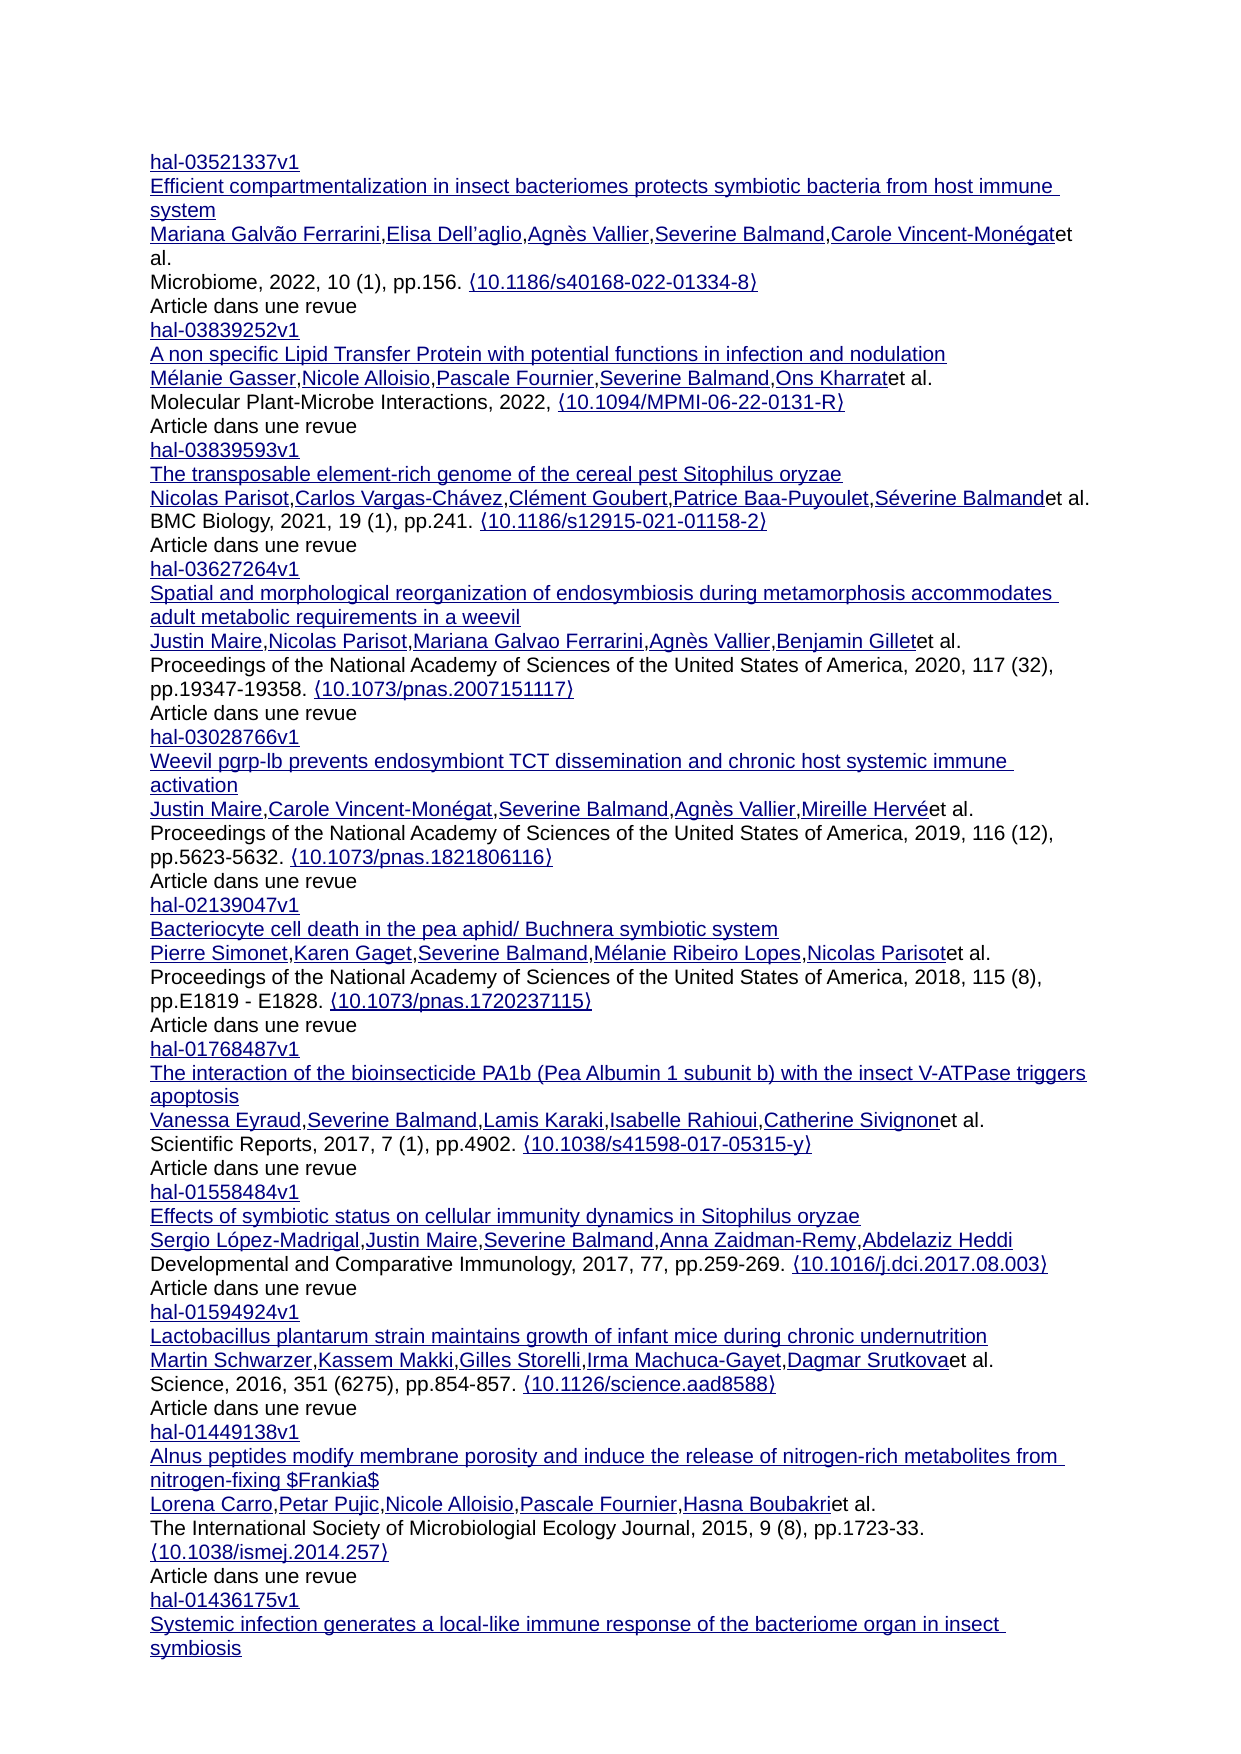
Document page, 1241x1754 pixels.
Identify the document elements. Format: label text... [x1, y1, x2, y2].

table_cell Systemic infection generates a local-like immune response of the bacteriome organ in insect symbiosis [150, 1611, 1090, 1659]
table_cell Alnus peptides modify membrane porosity and induce the release of nitrogen-rich metabolites from nitrogen-fixing $Frankia$ Lorena Carro,Petar Pujic,Nicole Alloisio,Pascale Fournier,Hasna Boubakriet al. The International Society of Microbiologial Ecology Journal, 2015, 9 (8), pp.1723-33. ⟨10.1038/ismej.2014.257⟩ Article dans une revue hal-01436175v1 [150, 1444, 1090, 1611]
table_cell Lactobacillus plantarum strain maintains growth of infant mice during chronic undernutrition Martin Schwarzer,Kassem Makki,Gilles Storelli,Irma Machuca-Gayet,Dagmar Srutkovaet al. Science, 2016, 351 (6275), pp.854-857. ⟨10.1126/science.aad8588⟩ Article dans une revue hal-01449138v1 [150, 1324, 1090, 1444]
table_cell The interaction of the bioinsecticide PA1b (Pea Albumin 1 subunit b) with the insect V-ATPase triggers apoptosis Vanessa Eyraud,Severine Balmand,Lamis Karaki,Isabelle Rahioui,Catherine Sivignonet al. Scientific Reports, 2017, 7 (1), pp.4902. ⟨10.1038/s41598-017-05315-y⟩ Article dans une revue hal-01558484v1 [150, 1060, 1090, 1204]
table_cell hal-03521337v1 [150, 150, 1090, 174]
table_cell The transposable element-rich genome of the cereal pest Sitophilus oryzae Nicolas Parisot,Carlos Vargas-Chávez,Clément Goubert,Patrice Baa-Puyoulet,Séverine Balmandet al. BMC Biology, 2021, 19 (1), pp.241. ⟨10.1186/s12915-021-01158-2⟩ Article dans une revue hal-03627264v1 [150, 461, 1090, 581]
table_cell Efficient compartmentalization in insect bacteriomes protects symbiotic bacteria from host immune system Mariana Galvão Ferrarini,Elisa Dell’aglio,Agnès Vallier,Severine Balmand,Carole Vincent-Monégatet al. Microbiome, 2022, 10 (1), pp.156. ⟨10.1186/s40168-022-01334-8⟩ Article dans une revue hal-03839252v1 [150, 174, 1090, 342]
table_cell Effects of symbiotic status on cellular immunity dynamics in Sitophilus oryzae Sergio López-Madrigal,Justin Maire,Severine Balmand,Anna Zaidman-Remy,Abdelaziz Heddi Developmental and Comparative Immunology, 2017, 77, pp.259-269. ⟨10.1016/j.dci.2017.08.003⟩ Article dans une revue hal-01594924v1 [150, 1204, 1090, 1324]
table_cell Spatial and morphological reorganization of endosymbiosis during metamorphosis accommodates adult metabolic requirements in a weevil Justin Maire,Nicolas Parisot,Mariana Galvao Ferrarini,Agnès Vallier,Benjamin Gilletet al. Proceedings of the National Academy of Sciences of the United States of America, 2020, 117 (32), pp.19347-19358. ⟨10.1073/pnas.2007151117⟩ Article dans une revue hal-03028766v1 [150, 581, 1090, 749]
table_cell A non specific Lipid Transfer Protein with potential functions in infection and nodulation Mélanie Gasser,Nicole Alloisio,Pascale Fournier,Severine Balmand,Ons Kharratet al. Molecular Plant-Microbe Interactions, 2022, ⟨10.1094/MPMI-06-22-0131-R⟩ Article dans une revue hal-03839593v1 [150, 342, 1090, 461]
table_cell Bacteriocyte cell death in the pea aphid/ Buchnera symbiotic system Pierre Simonet,Karen Gaget,Severine Balmand,Mélanie Ribeiro Lopes,Nicolas Parisotet al. Proceedings of the National Academy of Sciences of the United States of America, 2018, 115 (8), pp.E1819 - E1828. ⟨10.1073/pnas.1720237115⟩ Article dans une revue hal-01768487v1 [150, 917, 1090, 1060]
table_cell Weevil pgrp-lb prevents endosymbiont TCT dissemination and chronic host systemic immune activation Justin Maire,Carole Vincent-Monégat,Severine Balmand,Agnès Vallier,Mireille Hervéet al. Proceedings of the National Academy of Sciences of the United States of America, 2019, 116 (12), pp.5623-5632. ⟨10.1073/pnas.1821806116⟩ Article dans une revue hal-02139047v1 [150, 749, 1090, 917]
